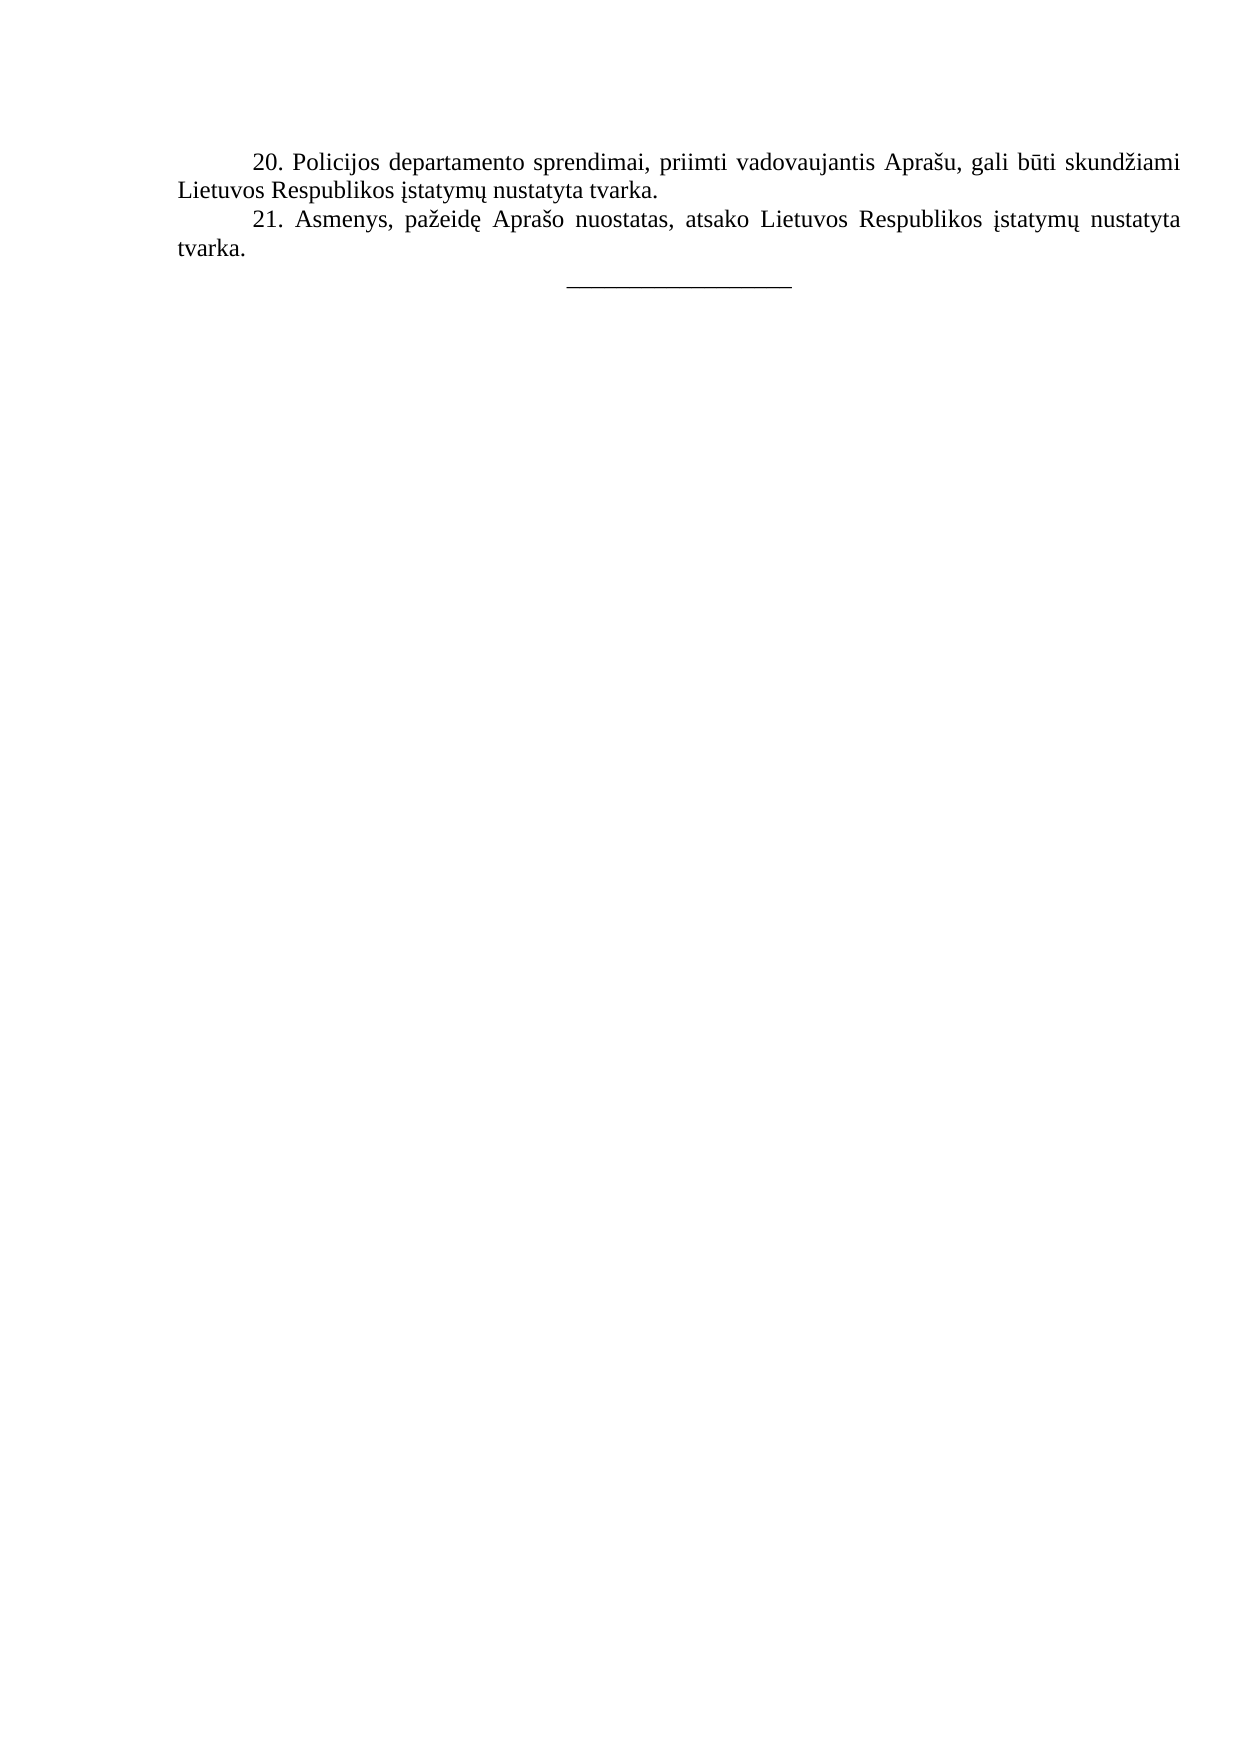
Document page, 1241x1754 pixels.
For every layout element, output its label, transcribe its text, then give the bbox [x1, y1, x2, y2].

text 21. Asmenys, pažeidę Aprašo nuostatas, atsako Lietuvos Respublikos įstatymų nustatyta tvarka. [177, 204, 1181, 262]
text 20. Policijos departamento sprendimai, priimti vadovaujantis Aprašu, gali būti skundžiami Lietuvos Respublikos įstatymų nustatyta tvarka. [177, 147, 1181, 204]
text __________________ [177, 262, 1181, 291]
